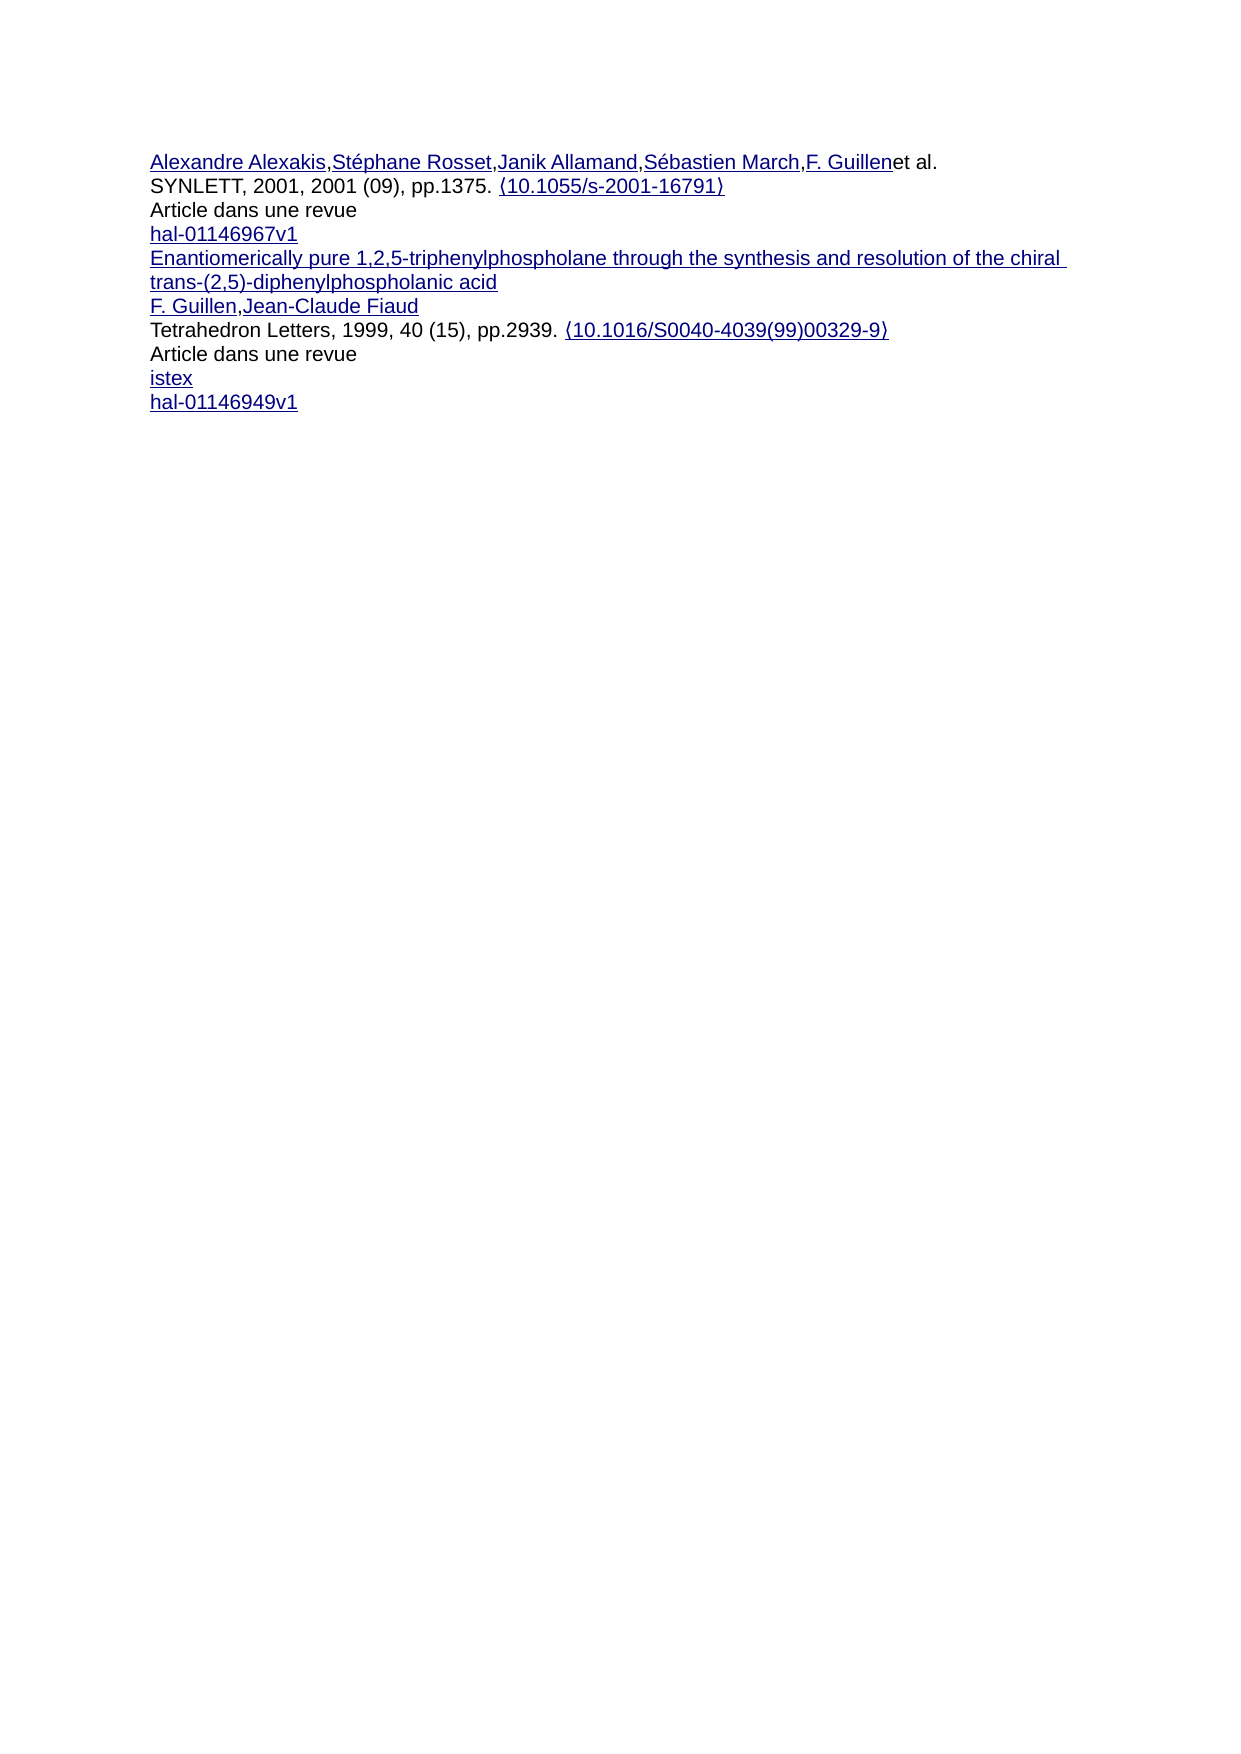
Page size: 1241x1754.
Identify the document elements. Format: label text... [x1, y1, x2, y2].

table_cell Alexandre Alexakis,Stéphane Rosset,Janik Allamand,Sébastien March,F. Guillenet al. SYNLETT, 2001, 2001 (09), pp.1375. ⟨10.1055/s-2001-16791⟩ Article dans une revue hal-01146967v1 [150, 150, 1090, 246]
table_cell Enantiomerically pure 1,2,5-triphenylphospholane through the synthesis and resolution of the chiral trans-(2,5)-diphenylphospholanic acid F. Guillen,Jean-Claude Fiaud Tetrahedron Letters, 1999, 40 (15), pp.2939. ⟨10.1016/S0040-4039(99)00329-9⟩ Article dans une revue istex hal-01146949v1 [150, 246, 1090, 413]
